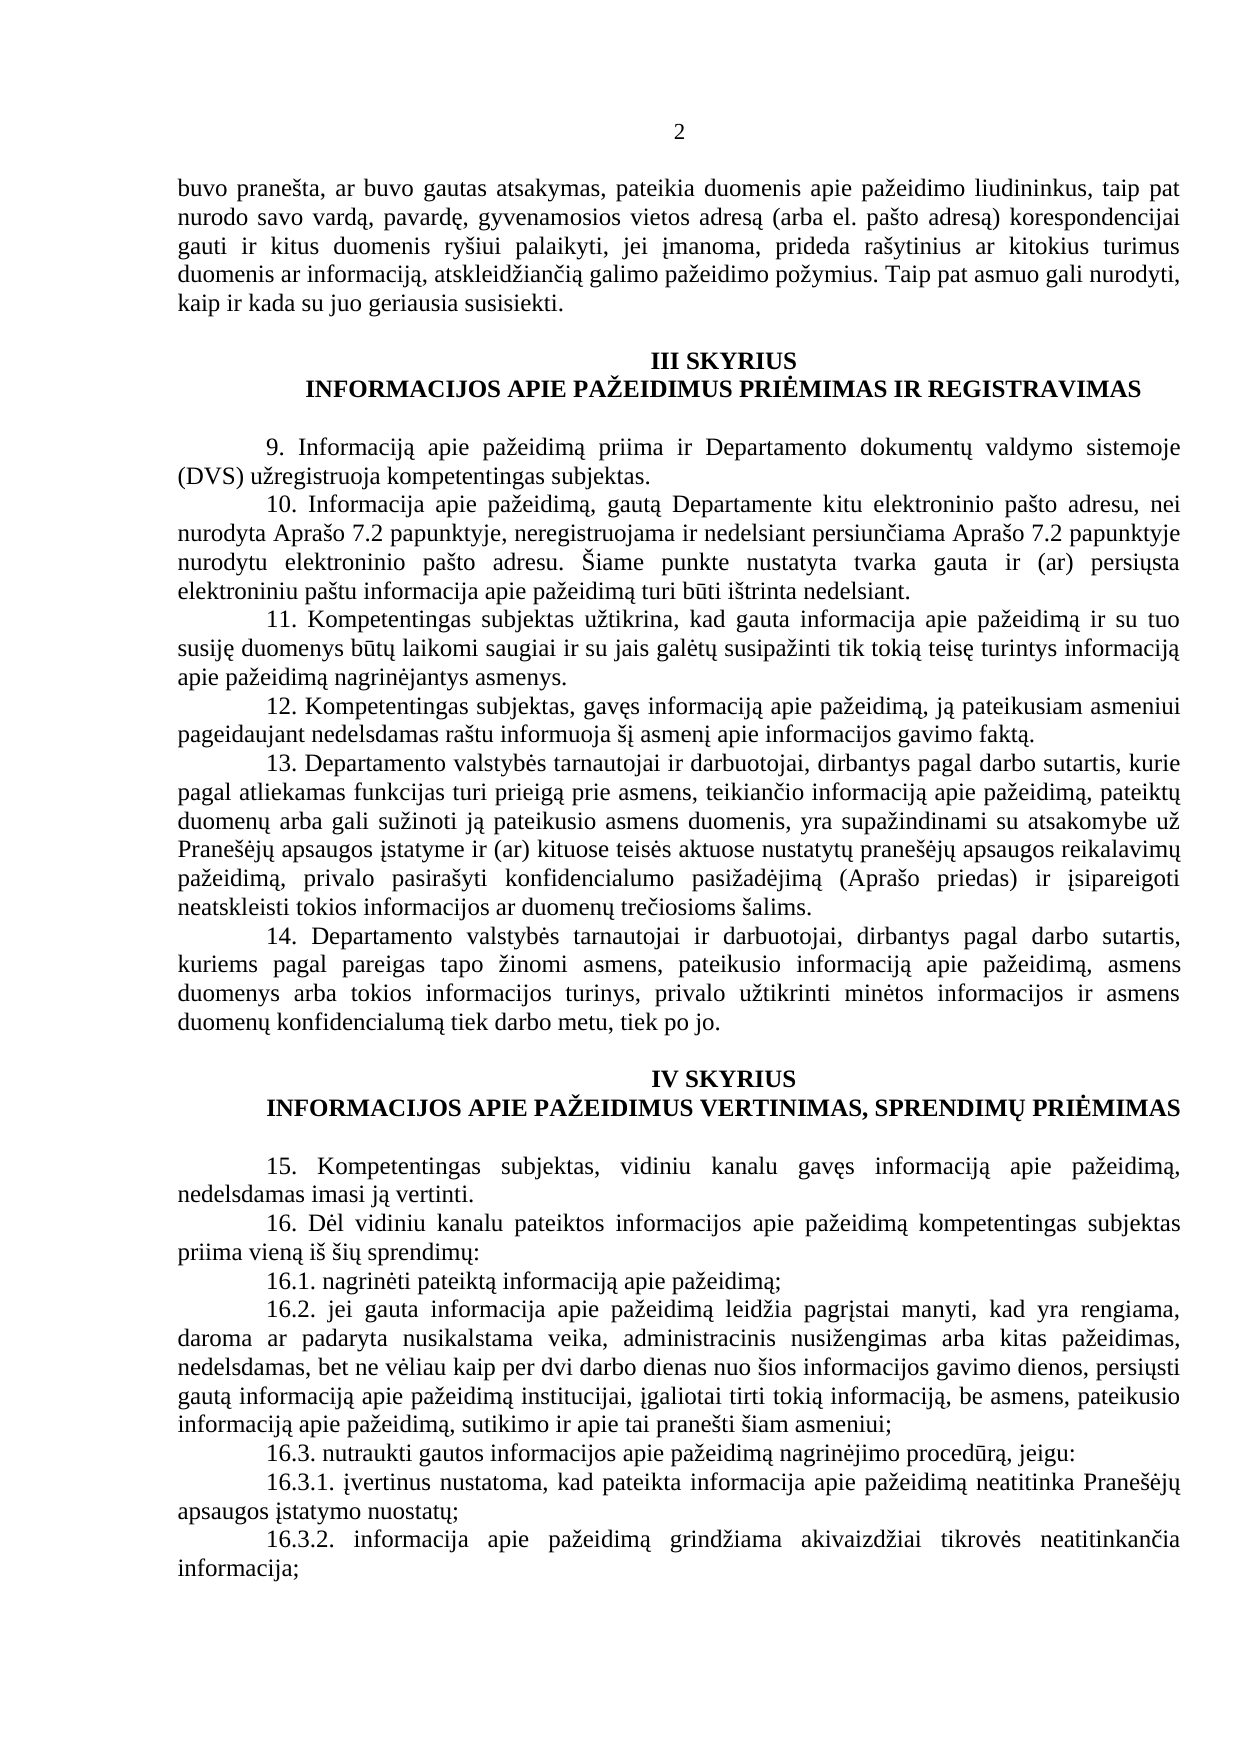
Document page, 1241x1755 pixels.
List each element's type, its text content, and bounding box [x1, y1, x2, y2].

text 14. Departamento valstybės tarnautojai ir darbuotojai, dirbantys pagal darbo sutartis, kuriems pagal pareigas tapo žinomi asmens, pateikusio informaciją apie pažeidimą, asmens duomenys arba tokios informacijos turinys, privalo užtikrinti minėtos informacijos ir asmens duomenų konfidencialumą tiek darbo metu, tiek po jo. [177, 921, 1181, 1036]
text 16.3. nutraukti gautos informacijos apie pažeidimą nagrinėjimo procedūrą, jeigu: [177, 1438, 1181, 1467]
text 10. Informacija apie pažeidimą, gautą Departamente kitu elektroninio pašto adresu, nei nurodyta Aprašo 7.2 papunktyje, neregistruojama ir nedelsiant persiunčiama Aprašo 7.2 papunktyje nurodytu elektroninio pašto adresu. Šiame punkte nustatyta tvarka gauta ir (ar) persiųsta elektroniniu paštu informacija apie pažeidimą turi būti ištrinta nedelsiant. [177, 489, 1181, 604]
text IV SKYRIUS [177, 1064, 1181, 1093]
text 9. Informaciją apie pažeidimą priima ir Departamento dokumentų valdymo sistemoje (DVS) užregistruoja kompetentingas subjektas. [177, 432, 1181, 489]
text INFORMACIJOS APIE PAŽEIDIMUS VERTINIMAS, SPRENDIMŲ PRIĖMIMAS [177, 1093, 1181, 1122]
text 16.3.1. įvertinus nustatoma, kad pateikta informacija apie pažeidimą neatitinka Pranešėjų apsaugos įstatymo nuostatų; [177, 1467, 1181, 1524]
text 15. Kompetentingas subjektas, vidiniu kanalu gavęs informaciją apie pažeidimą, nedelsdamas imasi ją vertinti. [177, 1151, 1181, 1208]
text 16.3.2. informacija apie pažeidimą grindžiama akivaizdžiai tikrovės neatitinkančia informacija; [177, 1524, 1181, 1582]
text INFORMACIJOS APIE PAŽEIDIMUS PRIĖMIMAS IR REGISTRAVIMAS [177, 374, 1181, 403]
text buvo pranešta, ar buvo gautas atsakymas, pateikia duomenis apie pažeidimo liudininkus, taip pat nurodo savo vardą, pavardę, gyvenamosios vietos adresą (arba el. pašto adresą) korespondencijai gauti ir kitus duomenis ryšiui palaikyti, jei įmanoma, prideda rašytinius ar kitokius turimus duomenis ar informaciją, atskleidžiančią galimo pažeidimo požymius. Taip pat asmuo gali nurodyti, kaip ir kada su juo geriausia susisiekti. [177, 173, 1181, 317]
text 12. Kompetentingas subjektas, gavęs informaciją apie pažeidimą, ją pateikusiam asmeniui pageidaujant nedelsdamas raštu informuoja šį asmenį apie informacijos gavimo faktą. [177, 691, 1181, 748]
text III SKYRIUS [177, 346, 1181, 374]
text 11. Kompetentingas subjektas užtikrina, kad gauta informacija apie pažeidimą ir su tuo susiję duomenys būtų laikomi saugiai ir su jais galėtų susipažinti tik tokią teisę turintys informaciją apie pažeidimą nagrinėjantys asmenys. [177, 604, 1181, 691]
text 16.2. jei gauta informacija apie pažeidimą leidžia pagrįstai manyti, kad yra rengiama, daroma ar padaryta nusikalstama veika, administracinis nusižengimas arba kitas pažeidimas, nedelsdamas, bet ne vėliau kaip per dvi darbo dienas nuo šios informacijos gavimo dienos, persiųsti gautą informaciją apie pažeidimą institucijai, įgaliotai tirti tokią informaciją, be asmens, pateikusio informaciją apie pažeidimą, sutikimo ir apie tai pranešti šiam asmeniui; [177, 1294, 1181, 1438]
text 16.1. nagrinėti pateiktą informaciją apie pažeidimą; [177, 1266, 1181, 1294]
text 16. Dėl vidiniu kanalu pateiktos informacijos apie pažeidimą kompetentingas subjektas priima vieną iš šių sprendimų: [177, 1208, 1181, 1266]
text 13. Departamento valstybės tarnautojai ir darbuotojai, dirbantys pagal darbo sutartis, kurie pagal atliekamas funkcijas turi prieigą prie asmens, teikiančio informaciją apie pažeidimą, pateiktų duomenų arba gali sužinoti ją pateikusio asmens duomenis, yra supažindinami su atsakomybe už Pranešėjų apsaugos įstatyme ir (ar) kituose teisės aktuose nustatytų pranešėjų apsaugos reikalavimų pažeidimą, privalo pasirašyti konfidencialumo pasižadėjimą (Aprašo priedas) ir įsipareigoti neatskleisti tokios informacijos ar duomenų trečiosioms šalims. [177, 748, 1181, 921]
